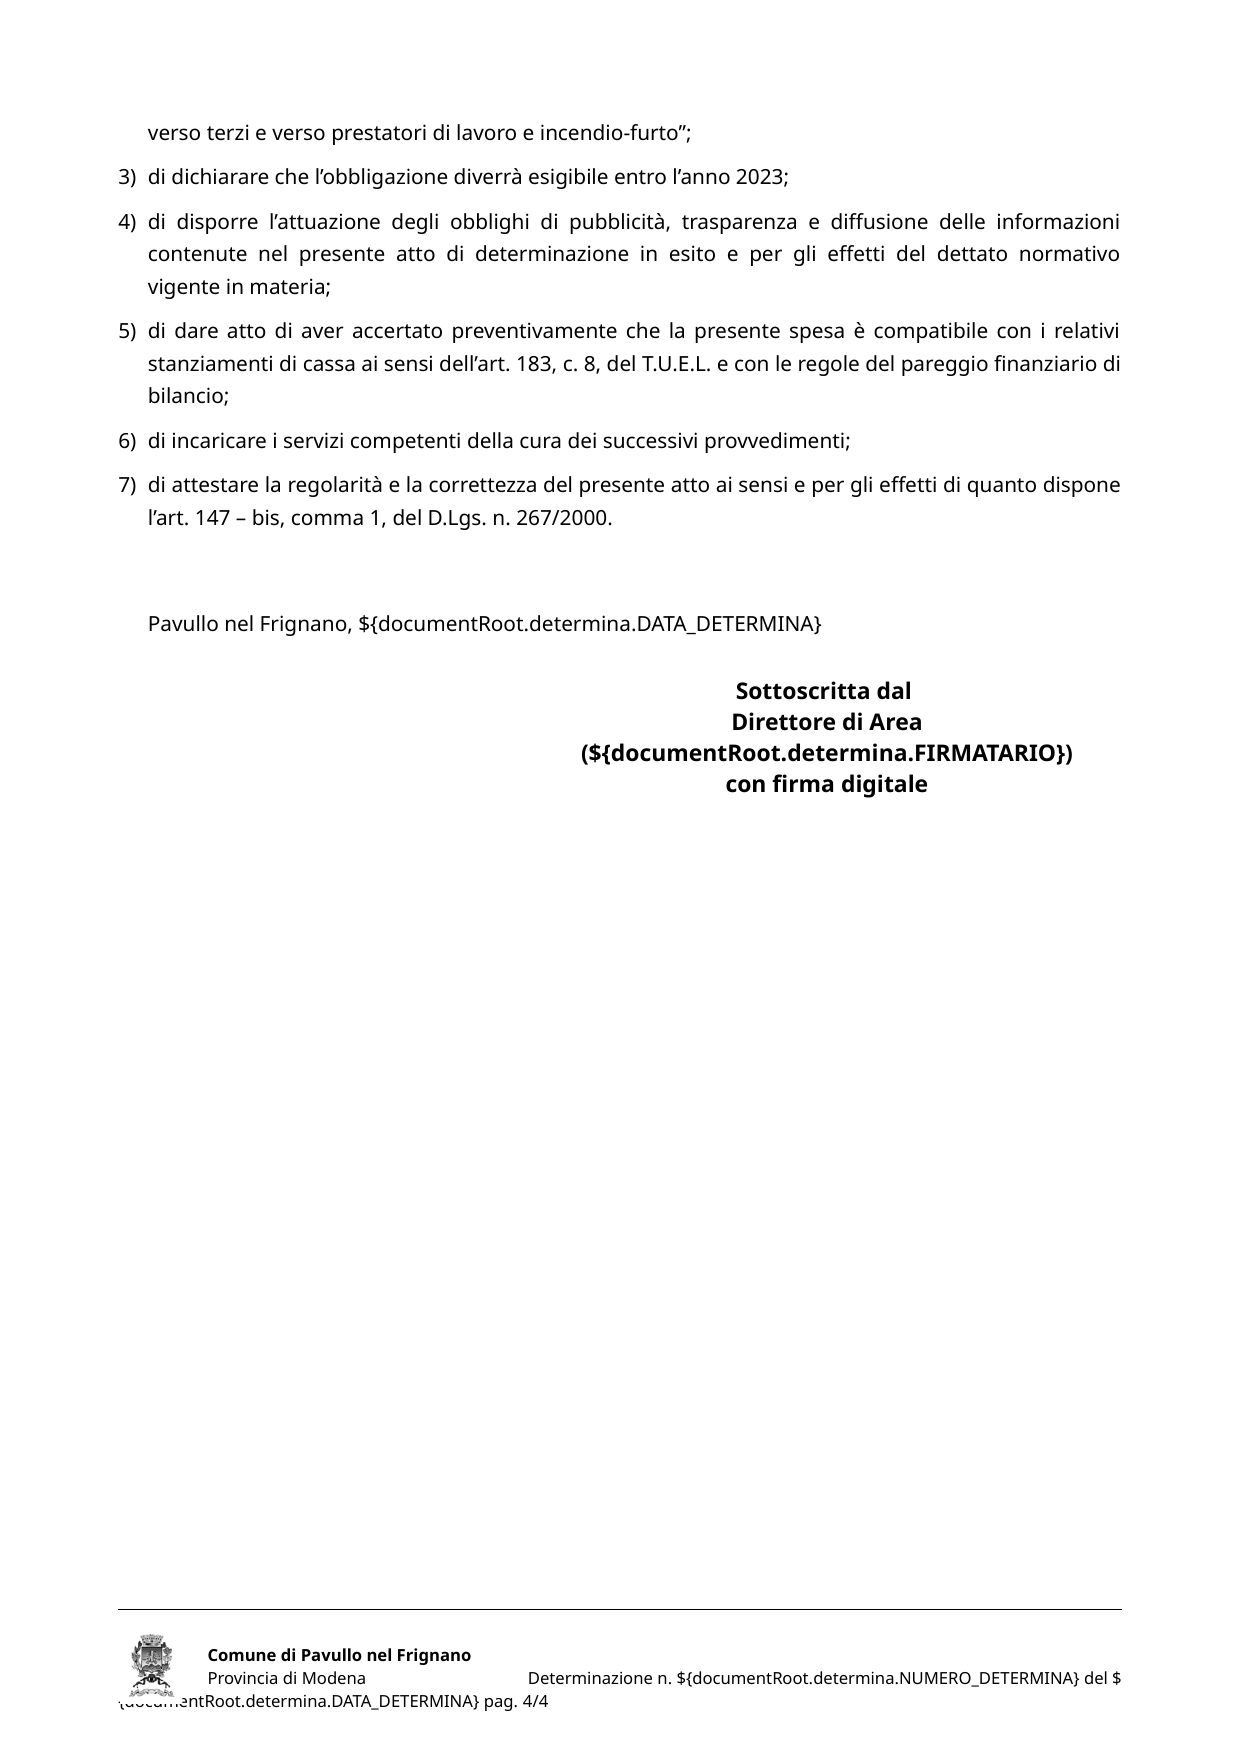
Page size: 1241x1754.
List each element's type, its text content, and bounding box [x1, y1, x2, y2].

list di disporre l’attuazione degli obblighi di pubblicità, trasparenza e diffusione delle informazioni contenute nel presente atto di determinazione in esito e per gli effetti del dettato normativo vigente in materia; [118, 207, 1122, 301]
list di attestare la regolarità e la correttezza del presente atto ai sensi e per gli effetti di quanto dispone l’art. 147 – bis, comma 1, del D.Lgs. n. 267/2000. [118, 470, 1122, 531]
text Direttore di Area [532, 706, 1122, 737]
list di incaricare i servizi competenti della cura dei successivi provvedimenti; [118, 426, 1122, 454]
text Sottoscritta dal [532, 675, 1122, 706]
list di dare atto di aver accertato preventivamente che la presente spesa è compatibile con i relativi stanziamenti di cassa ai sensi dell’art. 183, c. 8, del T.U.E.L. e con le regole del pareggio finanziario di bilancio; [118, 316, 1122, 410]
list verso terzi e verso prestatori di lavoro e incendio-furto”; [118, 118, 1122, 147]
text Pavullo nel Frignano, ${documentRoot.determina.DATA_DETERMINA} [118, 609, 1122, 638]
list di dichiarare che l’obbligazione diverrà esigibile entro l’anno 2023; [118, 162, 1122, 191]
text con firma digitale [532, 768, 1122, 800]
text (${documentRoot.determina.FIRMATARIO}) [532, 737, 1122, 768]
picture [120, 1631, 183, 1704]
